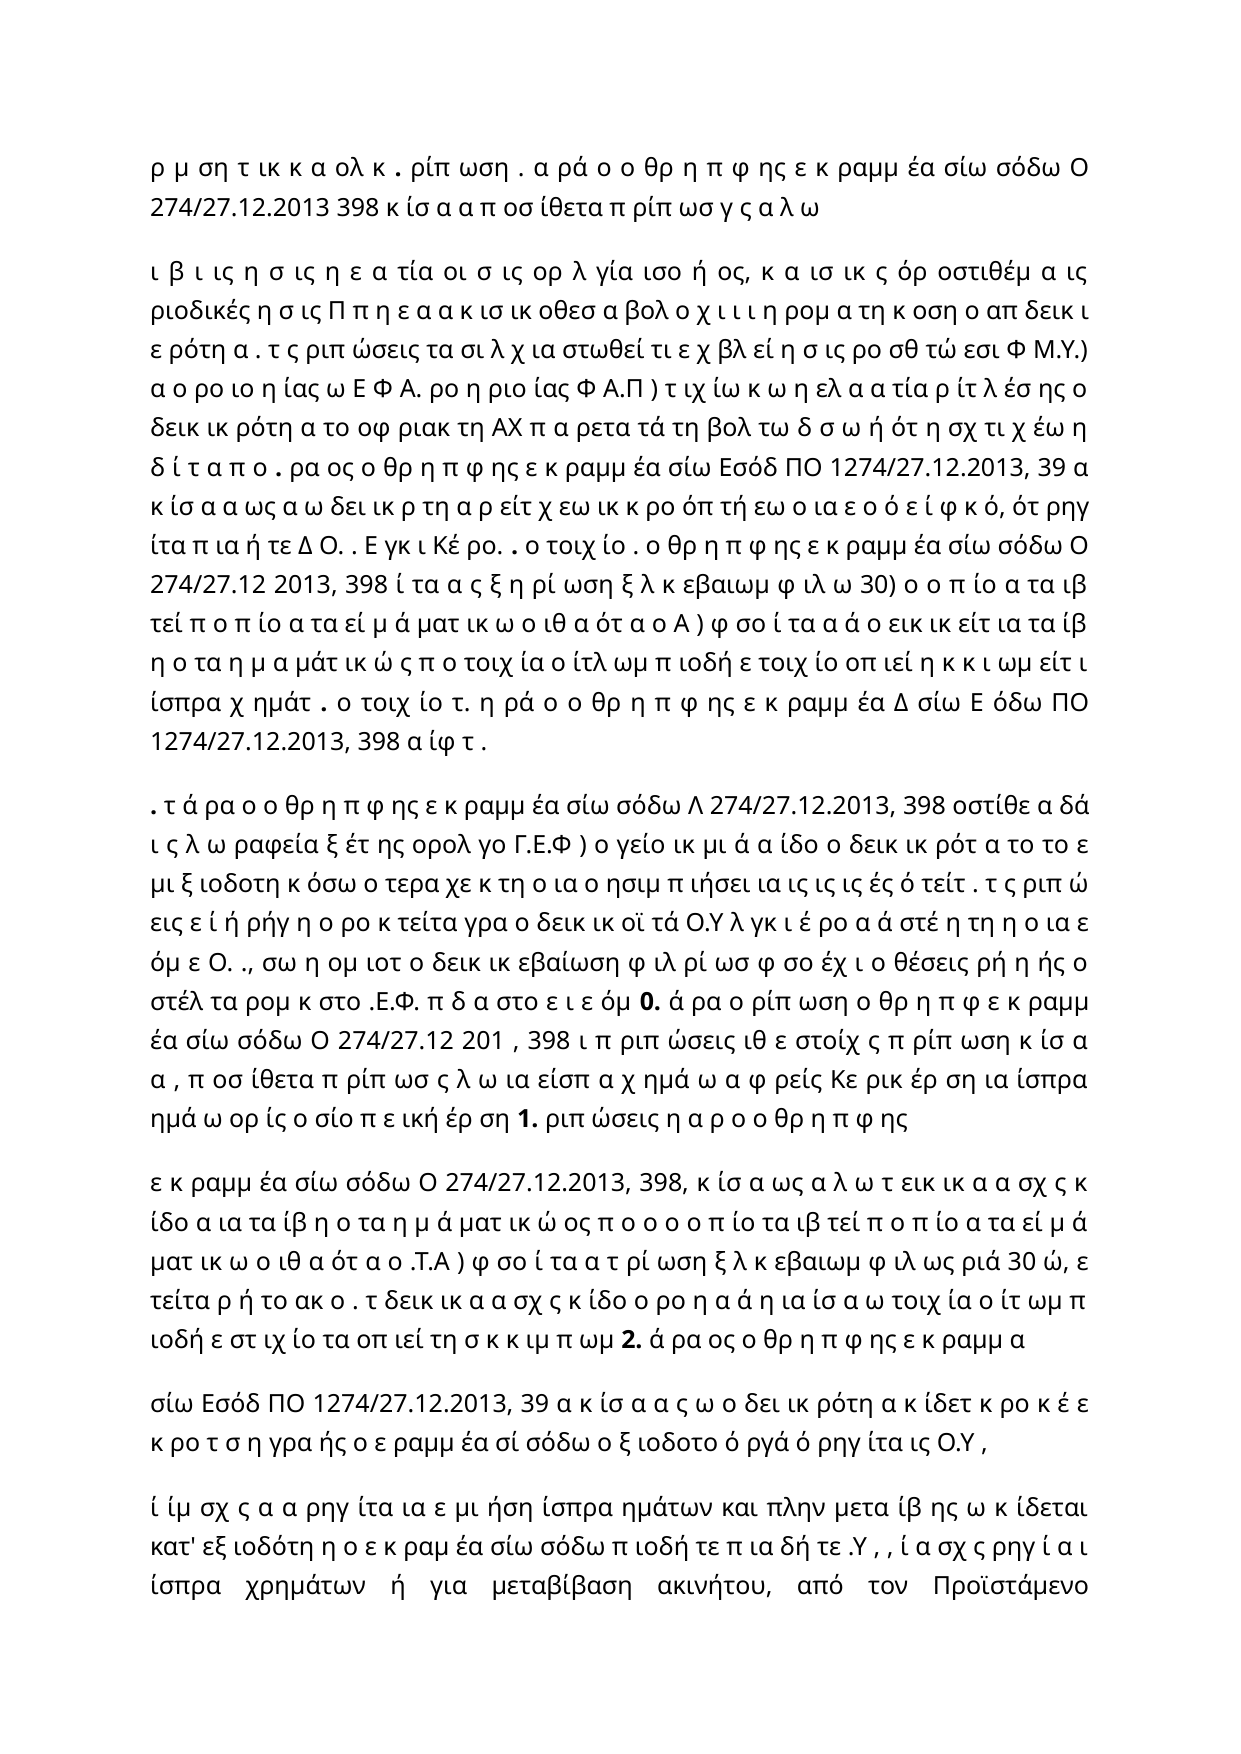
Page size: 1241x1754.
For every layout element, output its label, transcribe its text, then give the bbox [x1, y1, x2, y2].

text ί ίμ σχ ς α α ρηγ ίτα ια ε μι ήση ίσπρα ημάτων και πλην μετα ίβ ης ω κ ίδεται κατ' εξ ιοδότη η ο ε κ ραμ έα σίω σόδω π ιοδή τε π ια δή τε .Υ , , ί α σχ ς ρηγ ί α ι ίσπρα χρημάτων ή για μεταβίβαση ακινήτου, από τον Προϊστάμενο [150, 1489, 1090, 1602]
text ε κ ραμμ έα σίω σόδω Ο 274/27.12.2013, 398, κ ίσ α ως α λ ω τ εικ ικ α α σχ ς κ ίδο α ια τα ίβ η ο τα η μ ά ματ ικ ώ ος π ο ο ο ο π ίο τα ιβ τεί π ο π ίο α τα εί μ ά ματ ικ ω ο ιθ α ότ α ο .Τ.Α ) φ σο ί τα α τ ρί ωση ξ λ κ εβαιωμ φ ιλ ως ριά 30 ώ, ε τείτα ρ ή το ακ ο . τ δεικ ικ α α σχ ς κ ίδο ο ρο η α ά η ια ίσ α ω τοιχ ία ο ίτ ωμ π ιοδή ε στ ιχ ίο τα οπ ιεί τη σ κ κ ιμ π ωμ 2. ά ρα ος ο θρ η π φ ης ε κ ραμμ α [150, 1165, 1090, 1356]
text ι β ι ις η σ ις η ε α τία οι σ ις ορ λ γία ισο ή ος, κ α ισ ικ ς όρ οστιθέμ α ις ριοδικές η σ ις Π π η ε α α κ ισ ικ οθεσ α βολ ο χ ι ι ι η ρομ α τη κ οση ο απ δεικ ι ε ρότη α . τ ς ριπ ώσεις τα σι λ χ ια στωθεί τι ε χ βλ εί η σ ις ρο σθ τώ εσι Φ Μ.Υ.) α ο ρο ιο η ίας ω Ε Φ Α. ρο η ριο ίας Φ Α.Π ) τ ιχ ίω κ ω η ελ α α τία ρ ίτ λ έσ ης ο δεικ ικ ρότη α το οφ ριακ τη AX π α ρετα τά τη βολ τω δ σ ω ή ότ η σχ τι χ έω η δ ί τ α π ο . ρα ος ο θρ η π φ ης ε κ ραμμ έα σίω Εσόδ ΠΟ 1274/27.12.2013, 39 α κ ίσ α α ως α ω δει ικ ρ τη α ρ είτ χ εω ικ κ ρο όπ τή εω ο ια ε ο ό ε ί φ κ ό, ότ ρηγ ίτα π ια ή τε Δ Ο. . Ε γκ ι Κέ ρο. . ο τοιχ ίο . ο θρ η π φ ης ε κ ραμμ έα σίω σόδω Ο 274/27.12 2013, 398 ί τα α ς ξ η ρί ωση ξ λ κ εβαιωμ φ ιλ ω 30) ο ο π ίο α τα ιβ τεί π ο π ίο α τα εί μ ά ματ ικ ω ο ιθ α ότ α ο Α ) φ σο ί τα α ά ο εικ ικ είτ ια τα ίβ η ο τα η μ α μάτ ικ ώ ς π ο τοιχ ία ο ίτλ ωμ π ιοδή ε τοιχ ίο οπ ιεί η κ κ ι ωμ είτ ι ίσπρα χ ημάτ . ο τοιχ ίο τ. η ρά ο ο θρ η π φ ης ε κ ραμμ έα Δ σίω Ε όδω ΠΟ 1274/27.12.2013, 398 α ίφ τ . [150, 253, 1090, 757]
text σίω Εσόδ ΠΟ 1274/27.12.2013, 39 α κ ίσ α α ς ω ο δει ικ ρότη α κ ίδετ κ ρο κ έ ε κ ρο τ σ η γρα ής ο ε ραμμ έα σί σόδω ο ξ ιοδοτο ό ργά ό ρηγ ίτα ις Ο.Υ , [150, 1386, 1090, 1459]
text . τ ά ρα ο ο θρ η π φ ης ε κ ραμμ έα σίω σόδω Λ 274/27.12.2013, 398 οστίθε α δά ι ς λ ω ραφεία ξ έτ ης ορολ γο Γ.Ε.Φ ) ο γείο ικ μι ά α ίδο ο δεικ ικ ρότ α το το ε μι ξ ιοδοτη κ όσω ο τερα χε κ τη ο ια ο ησιμ π ιήσει ια ις ις ις ές ό τείτ . τ ς ριπ ώ εις ε ί ή ρήγ η ο ρο κ τείτα γρα ο δεικ ικ οϊ τά Ο.Υ λ γκ ι έ ρο α ά στέ η τη η ο ια ε όμ ε Ο. ., σω η ομ ιοτ ο δεικ ικ εβαίωση φ ιλ ρί ωσ φ σο έχ ι ο θέσεις ρή η ής ο στέλ τα ρομ κ στο .Ε.Φ. π δ α στο ε ι ε όμ 0. ά ρα ο ρίπ ωση ο θρ η π φ ε κ ραμμ έα σίω σόδω Ο 274/27.12 201 , 398 ι π ριπ ώσεις ιθ ε στοίχ ς π ρίπ ωση κ ίσ α α , π οσ ίθετα π ρίπ ωσ ς λ ω ια είσπ α χ ημά ω α φ ρείς Κε ρικ έρ ση ια ίσπρα ημά ω ορ ίς ο σίο π ε ική έρ ση 1. ριπ ώσεις η α ρ ο ο θρ η π φ ης [150, 787, 1090, 1135]
text ρ μ ση τ ικ κ α ολ κ . ρίπ ωση . α ρά ο ο θρ η π φ ης ε κ ραμμ έα σίω σόδω Ο 274/27.12.2013 398 κ ίσ α α π οσ ίθετα π ρίπ ωσ γ ς α λ ω [150, 150, 1090, 223]
